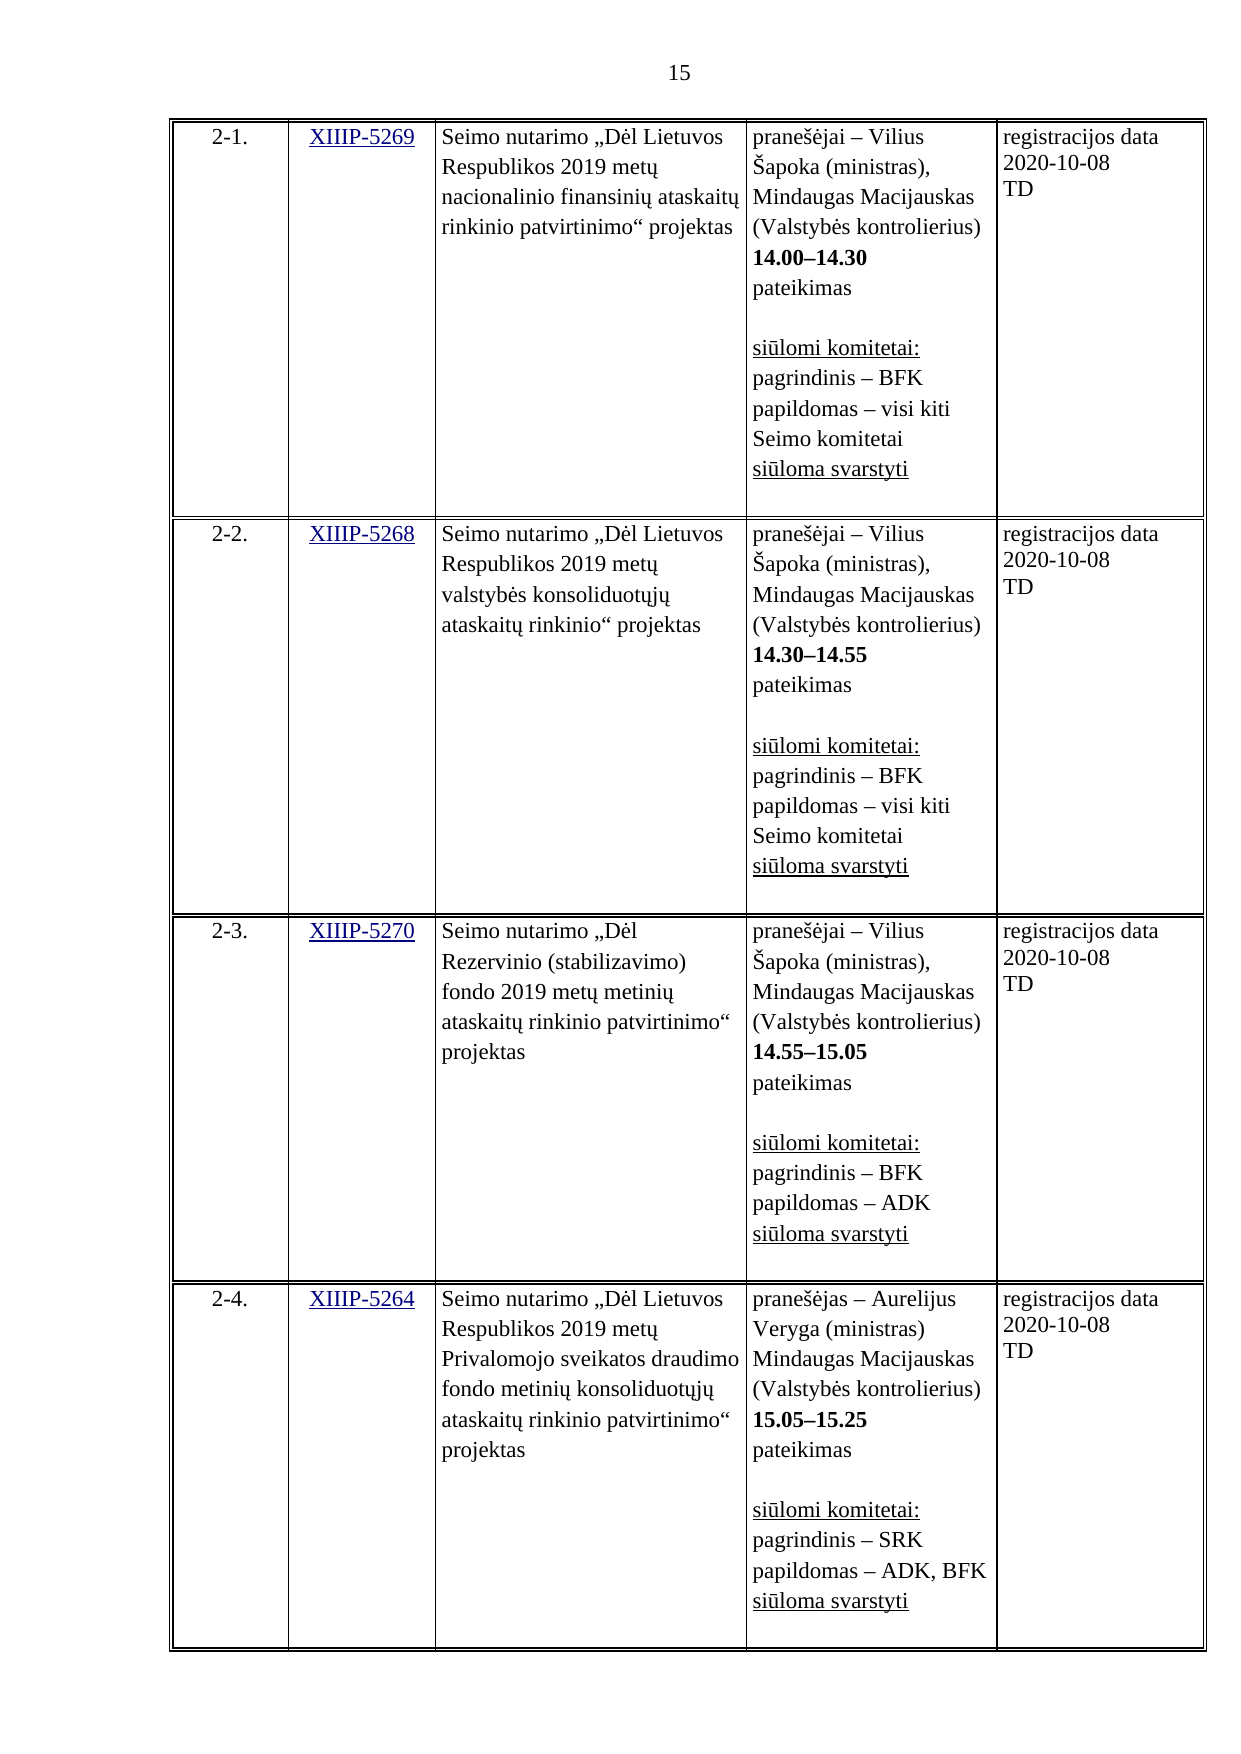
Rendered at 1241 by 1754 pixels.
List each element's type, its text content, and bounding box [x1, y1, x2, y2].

table_cell Seimo nutarimo „Dėl Lietuvos Respublikos 2019 metų Privalomojo sveikatos draudimo fondo metinių konsoliduotųjų ataskaitų rinkinio patvirtinimo“ projektas [436, 1285, 746, 1647]
table_cell pranešėjai – Vilius Šapoka (ministras), Mindaugas Macijauskas (Valstybės kontrolierius) 14.00–14.30 pateikimas siūlomi komitetai: pagrindinis – BFK papildomas – visi kiti Seimo komitetai siūloma svarstyti [747, 123, 996, 516]
table_cell XIIIP-5270 [289, 918, 435, 1280]
table_cell Seimo nutarimo „Dėl Lietuvos Respublikos 2019 metų nacionalinio finansinių ataskaitų rinkinio patvirtinimo“ projektas [436, 123, 746, 516]
table_cell Seimo nutarimo „Dėl Rezervinio (stabilizavimo) fondo 2019 metų metinių ataskaitų rinkinio patvirtinimo“ projektas [436, 918, 746, 1280]
table_cell 2-3. [174, 918, 288, 1280]
table_cell pranešėjai – Vilius Šapoka (ministras), Mindaugas Macijauskas (Valstybės kontrolierius) 14.55–15.05 pateikimas siūlomi komitetai: pagrindinis – BFK papildomas – ADK siūloma svarstyti [747, 918, 996, 1280]
table_cell registracijos data 2020-10-08 TD [998, 1285, 1203, 1647]
table_cell 2-1. [174, 123, 288, 516]
table_cell 2-2. [174, 520, 288, 913]
table_cell pranešėjai – Vilius Šapoka (ministras), Mindaugas Macijauskas (Valstybės kontrolierius) 14.30–14.55 pateikimas siūlomi komitetai: pagrindinis – BFK papildomas – visi kiti Seimo komitetai siūloma svarstyti [747, 520, 996, 913]
table_cell [1207, 118, 1240, 516]
table_cell XIIIP-5269 [289, 123, 435, 516]
table_cell registracijos data 2020-10-08 TD [998, 918, 1203, 1280]
table_cell registracijos data 2020-10-08 TD [998, 520, 1203, 913]
table_cell registracijos data 2020-10-08 TD [998, 123, 1203, 516]
table_cell [1207, 1280, 1240, 1647]
table_cell Seimo nutarimo „Dėl Lietuvos Respublikos 2019 metų valstybės konsoliduotųjų ataskaitų rinkinio“ projektas [436, 520, 746, 913]
table_cell [1207, 516, 1240, 913]
table_cell pranešėjas – Aurelijus Veryga (ministras) Mindaugas Macijauskas (Valstybės kontrolierius) 15.05–15.25 pateikimas siūlomi komitetai: pagrindinis – SRK papildomas – ADK, BFK siūloma svarstyti [747, 1285, 996, 1647]
table_cell XIIIP-5268 [289, 520, 435, 913]
table_cell [1207, 913, 1240, 1280]
table_cell XIIIP-5264 [289, 1285, 435, 1647]
table_cell 2-4. [174, 1285, 288, 1647]
